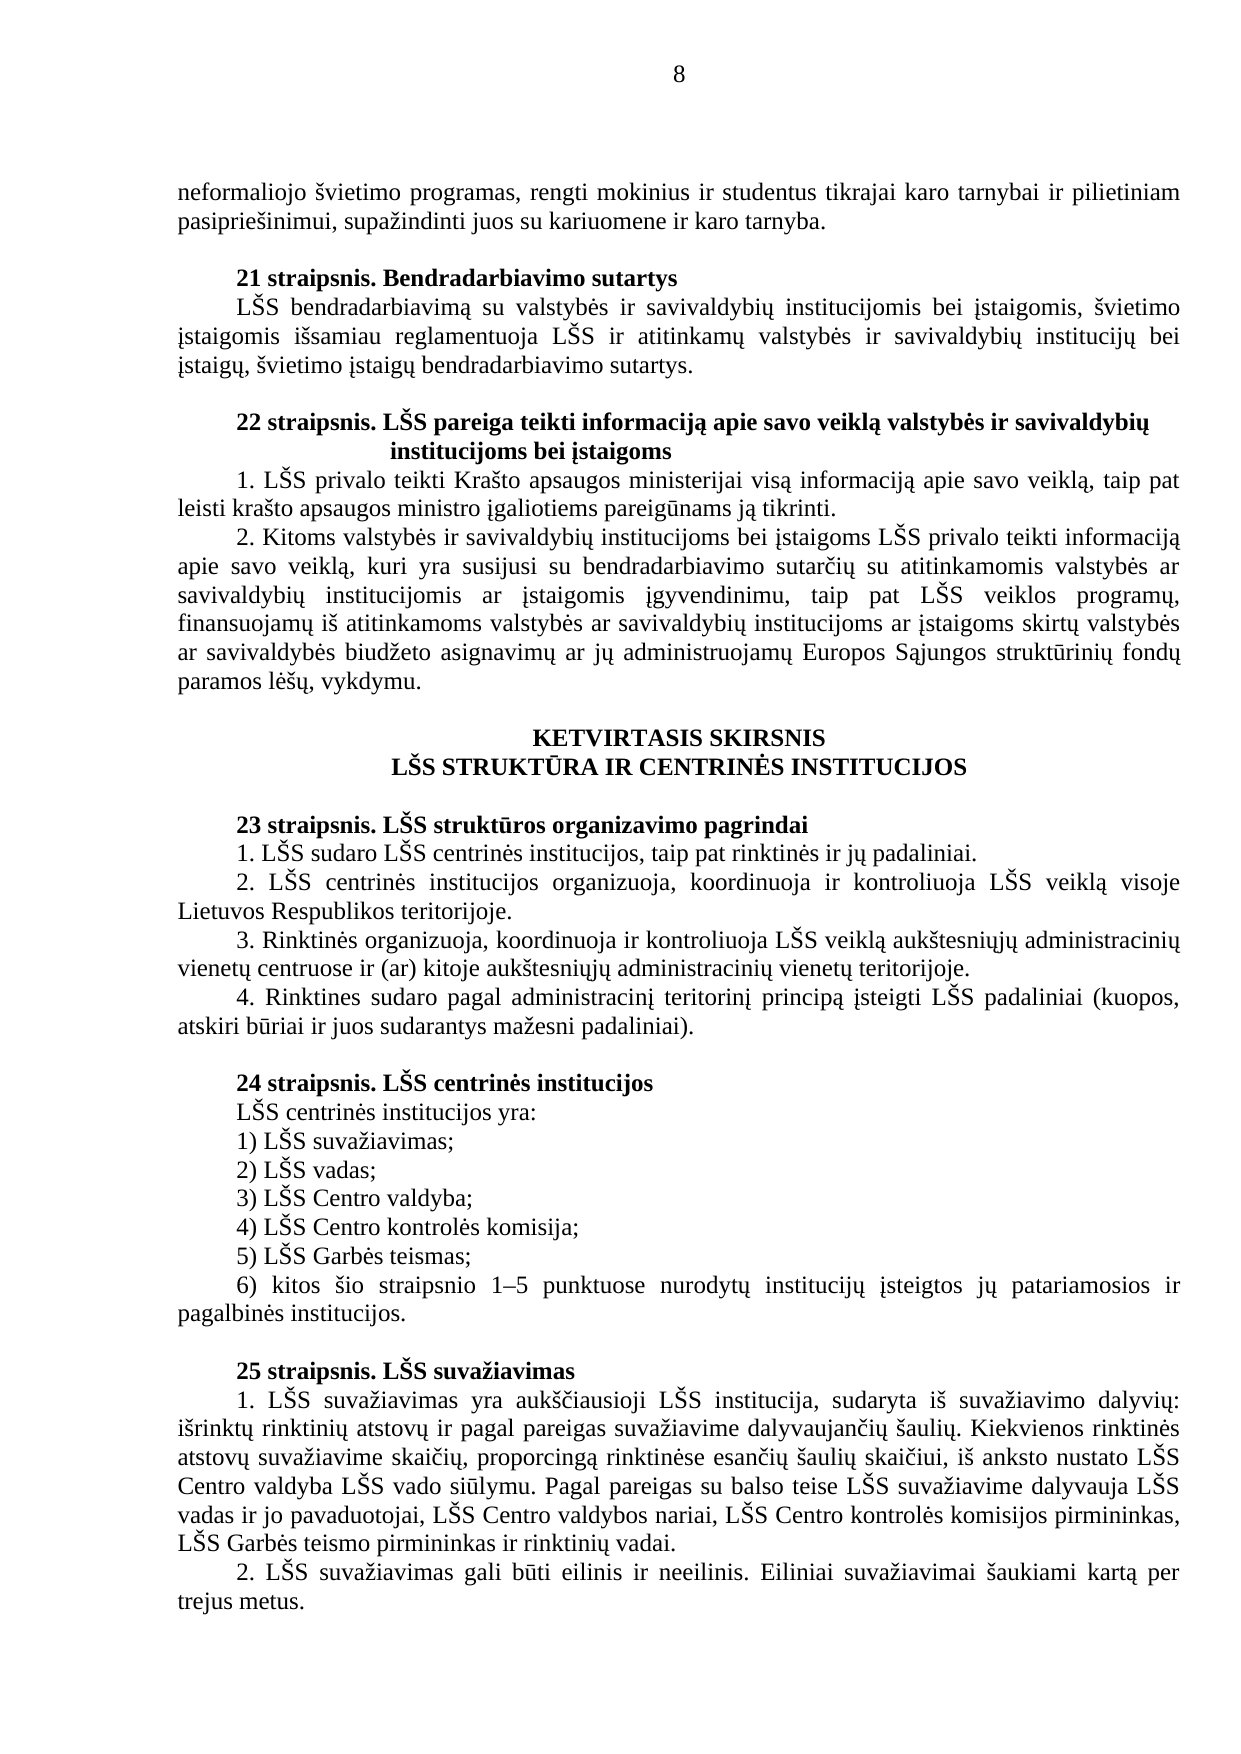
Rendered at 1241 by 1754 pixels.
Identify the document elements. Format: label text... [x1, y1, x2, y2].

text 22 straipsnis. LŠS pareiga teikti informaciją apie savo veiklą valstybės ir savivaldybių institucijoms bei įstaigoms [236, 407, 1181, 465]
text 2) LŠS vadas; [177, 1155, 1181, 1183]
text 1) LŠS suvažiavimas; [177, 1126, 1181, 1155]
text 24 straipsnis. LŠS centrinės institucijos [177, 1068, 1181, 1097]
text 23 straipsnis. LŠS struktūros organizavimo pagrindai [177, 810, 1181, 838]
text 4) LŠS Centro kontrolės komisija; [177, 1212, 1181, 1241]
text neformaliojo švietimo programas, rengti mokinius ir studentus tikrajai karo tarnybai ir pilietiniam pasipriešinimui, supažindinti juos su kariuomene ir karo tarnyba. [177, 177, 1181, 235]
text 1. LŠS suvažiavimas yra aukščiausioji LŠS institucija, sudaryta iš suvažiavimo dalyvių: išrinktų rinktinių atstovų ir pagal pareigas suvažiavime dalyvaujančių šaulių. Kiekvienos rinktinės atstovų suvažiavime skaičių, proporcingą rinktinėse esančių šaulių skaičiui, iš anksto nustato LŠS Centro valdyba LŠS vado siūlymu. Pagal pareigas su balso teise LŠS suvažiavime dalyvauja LŠS vadas ir jo pavaduotojai, LŠS Centro valdybos nariai, LŠS Centro kontrolės komisijos pirmininkas, LŠS Garbės teismo pirmininkas ir rinktinių vadai. [177, 1385, 1181, 1557]
text 6) kitos šio straipsnio 1–5 punktuose nurodytų institucijų įsteigtos jų patariamosios ir pagalbinės institucijos. [177, 1270, 1181, 1327]
text 2. LŠS suvažiavimas gali būti eilinis ir neeilinis. Eiliniai suvažiavimai šaukiami kartą per trejus metus. [177, 1557, 1181, 1615]
text KETVIRTASIS SKIRSNIS [177, 723, 1181, 752]
text LŠS centrinės institucijos yra: [177, 1097, 1181, 1126]
text 1. LŠS privalo teikti Krašto apsaugos ministerijai visą informaciją apie savo veiklą, taip pat leisti krašto apsaugos ministro įgaliotiems pareigūnams ją tikrinti. [177, 465, 1181, 522]
text 2. Kitoms valstybės ir savivaldybių institucijoms bei įstaigoms LŠS privalo teikti informaciją apie savo veiklą, kuri yra susijusi su bendradarbiavimo sutarčių su atitinkamomis valstybės ar savivaldybių institucijomis ar įstaigomis įgyvendinimu, taip pat LŠS veiklos programų, finansuojamų iš atitinkamoms valstybės ar savivaldybių institucijoms ar įstaigoms skirtų valstybės ar savivaldybės biudžeto asignavimų ar jų administruojamų Europos Sąjungos struktūrinių fondų paramos lėšų, vykdymu. [177, 522, 1181, 695]
text 3. Rinktinės organizuoja, koordinuoja ir kontroliuoja LŠS veiklą aukštesniųjų administracinių vienetų centruose ir (ar) kitoje aukštesniųjų administracinių vienetų teritorijoje. [177, 925, 1181, 982]
text 4. Rinktines sudaro pagal administracinį teritorinį principą įsteigti LŠS padaliniai (kuopos, atskiri būriai ir juos sudarantys mažesni padaliniai). [177, 982, 1181, 1040]
text 25 straipsnis. LŠS suvažiavimas [177, 1356, 1181, 1385]
text 21 straipsnis. Bendradarbiavimo sutartys [177, 263, 1181, 292]
text 5) LŠS Garbės teismas; [177, 1241, 1181, 1270]
text LŠS bendradarbiavimą su valstybės ir savivaldybių institucijomis bei įstaigomis, švietimo įstaigomis išsamiau reglamentuoja LŠS ir atitinkamų valstybės ir savivaldybių institucijų bei įstaigų, švietimo įstaigų bendradarbiavimo sutartys. [177, 292, 1181, 378]
text 2. LŠS centrinės institucijos organizuoja, koordinuoja ir kontroliuoja LŠS veiklą visoje Lietuvos Respublikos teritorijoje. [177, 867, 1181, 925]
text 3) LŠS Centro valdyba; [177, 1183, 1181, 1212]
text 1. LŠS sudaro LŠS centrinės institucijos, taip pat rinktinės ir jų padaliniai. [177, 838, 1181, 867]
text LŠS STRUKTŪRA IR CENTRINĖS INSTITUCIJOS [177, 752, 1181, 781]
